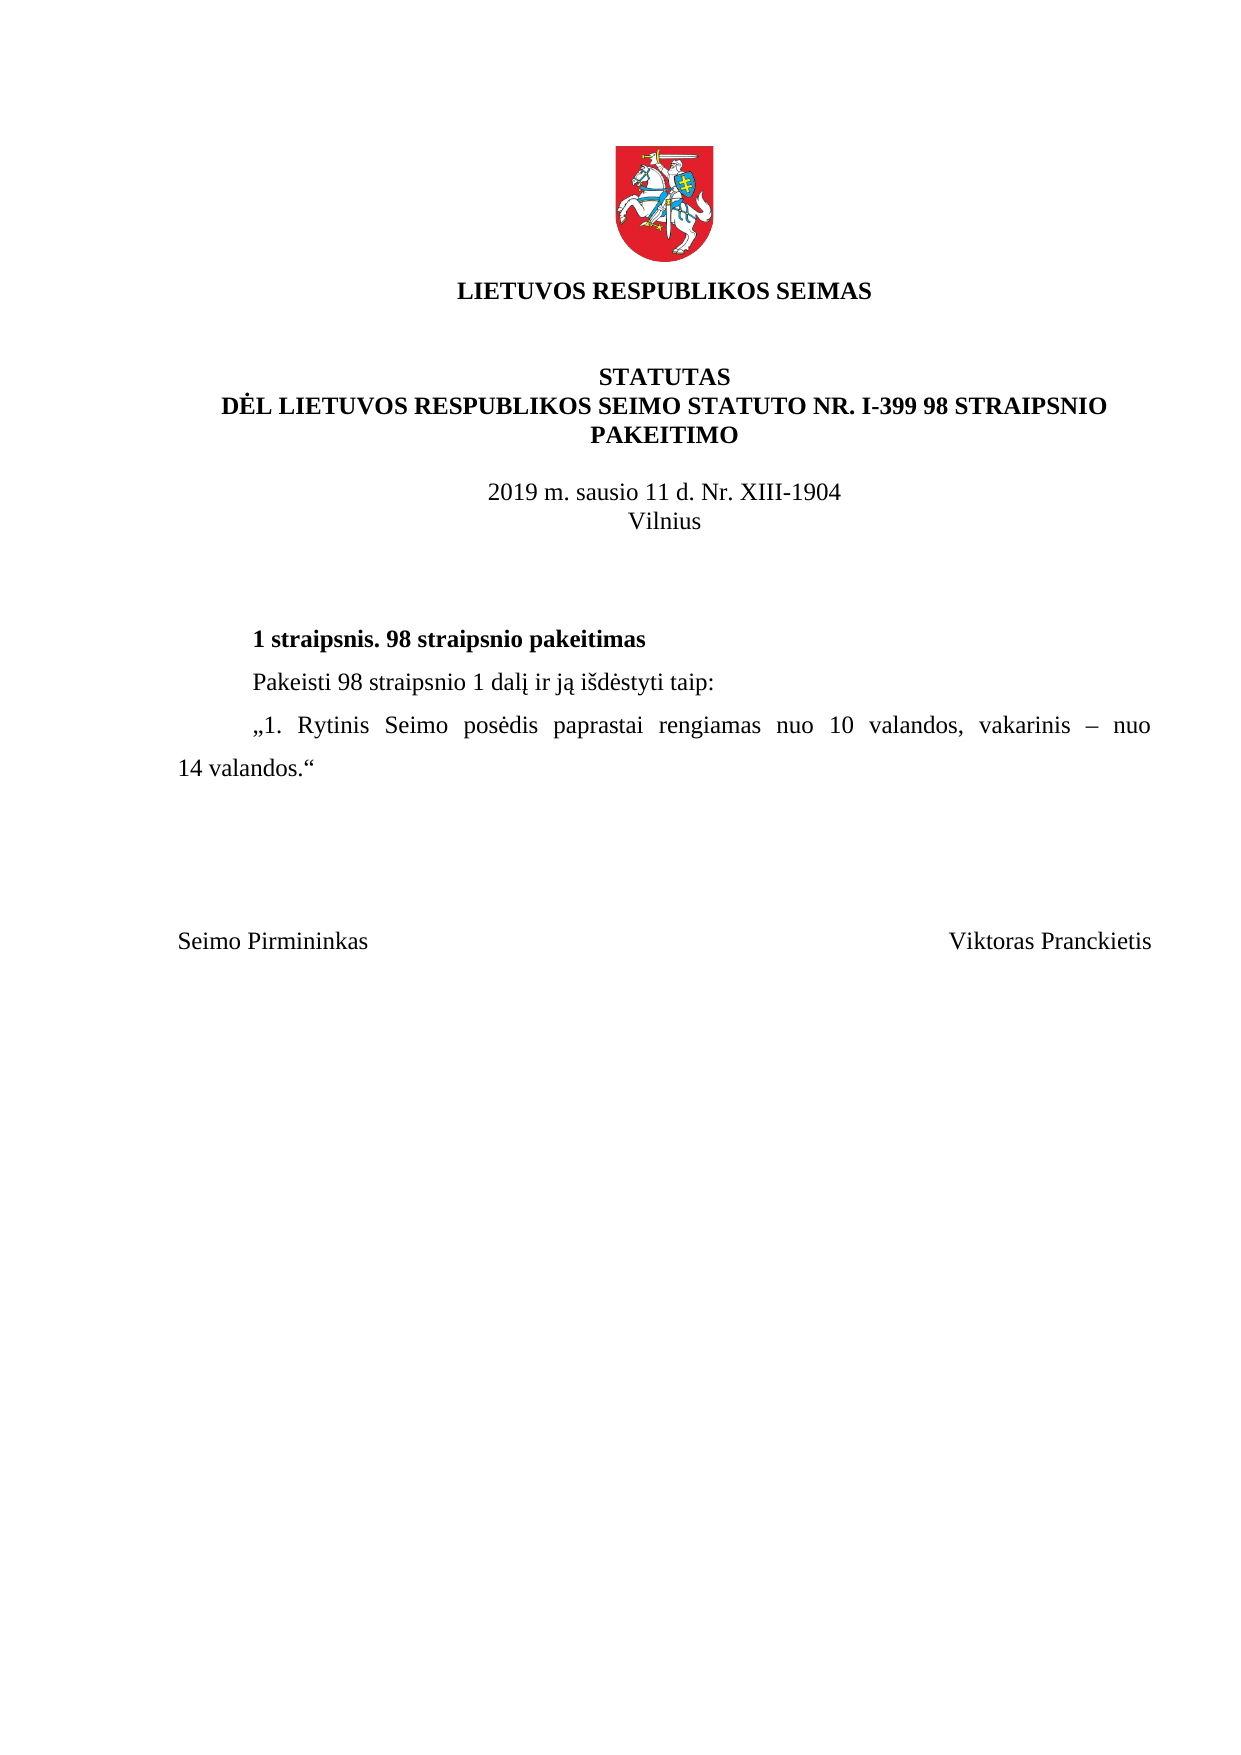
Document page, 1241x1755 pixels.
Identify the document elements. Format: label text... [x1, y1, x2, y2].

text Seimo Pirmininkas Viktoras Pranckietis [177, 926, 1152, 954]
text LIETUVOS RESPUBLIKOS SEIMAS [177, 276, 1152, 305]
text Pakeisti 98 straipsnio 1 dalį ir ją išdėstyti taip: [177, 667, 1152, 696]
text Vilnius [177, 506, 1152, 535]
text DĖL LIETUVOS RESPUBLIKOS SEIMO STATUTO NR. I-399 98 STRAIPSNIO PAKEITIMO [177, 391, 1152, 448]
text 1 straipsnis. 98 straipsnio pakeitimas [177, 624, 1152, 653]
text „1. Rytinis Seimo posėdis paprastai rengiamas nuo 10 valandos, vakarinis – nuo 14 valandos.“ [177, 710, 1152, 782]
text 2019 m. sausio 11 d. Nr. XIII-1904 [177, 477, 1152, 506]
text STATUTAS [177, 362, 1152, 391]
